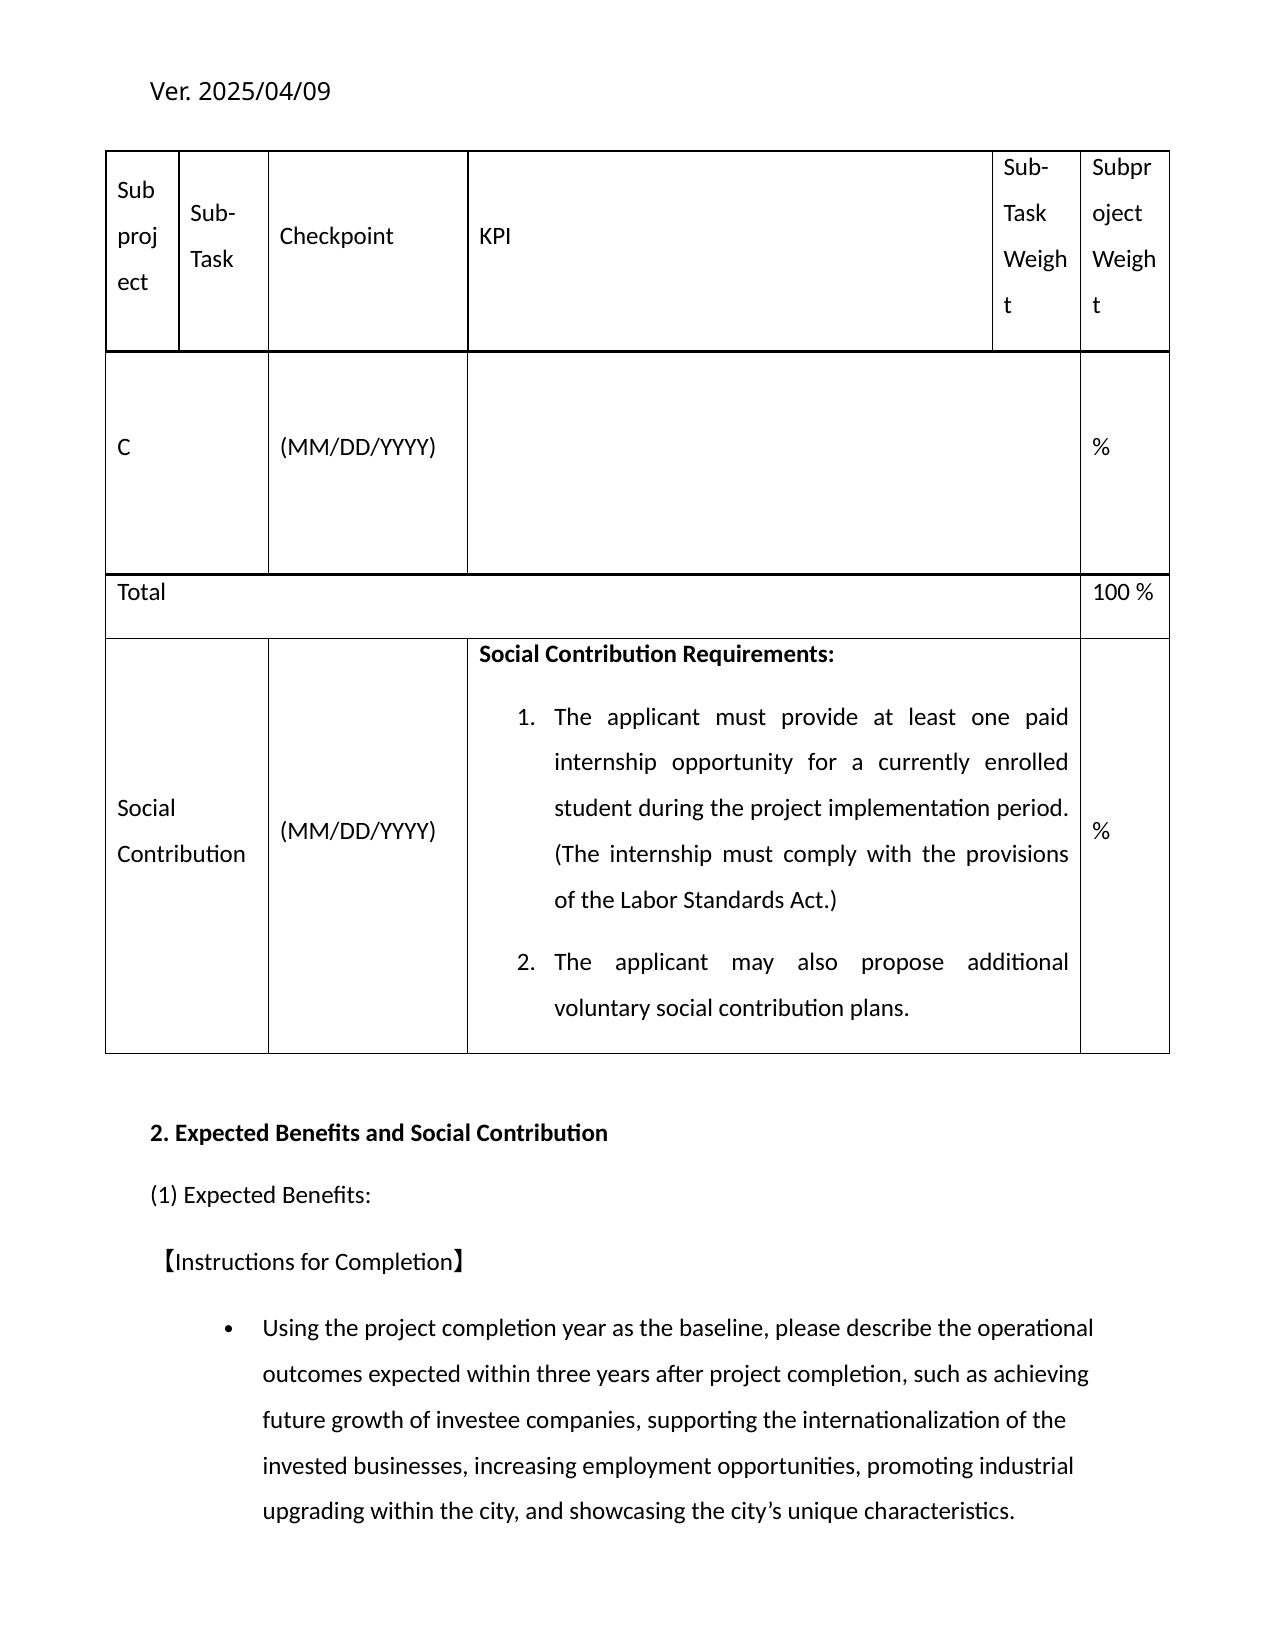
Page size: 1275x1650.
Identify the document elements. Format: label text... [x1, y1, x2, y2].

table_cell (MM/DD/YYYY) [269, 639, 467, 1053]
table_cell % [1081, 639, 1169, 1053]
table_cell % [1081, 353, 1169, 573]
text (1) Expected Benefits: [150, 1179, 1125, 1210]
table_cell C [106, 353, 268, 573]
table_header Checkpoint [269, 152, 467, 350]
table_header Sub-Task Weight [993, 152, 1080, 350]
table_cell Social Contribution [106, 639, 268, 1053]
list Using the project completion year as the baseline, please describe the operational outcomes expected within three years after project completion, such as achieving future growth of investee companies, supporting the internationalization of the invested businesses, increasing employment opportunities, promoting industrial upgrading within the city, and showcasing the city’s unique characteristics. [225, 1313, 1125, 1526]
text 2. Expected Benefits and Social Contribution [150, 1117, 1125, 1147]
table_header Subproject Weight [1081, 152, 1169, 350]
table_cell (MM/DD/YYYY) [269, 353, 467, 573]
table_header Subproject [107, 152, 178, 350]
table_cell 100 % [1081, 576, 1169, 637]
table_cell [468, 353, 1080, 573]
table_header KPI [469, 152, 992, 350]
table_header Sub-Task [180, 152, 268, 350]
table_cell Social Contribution Requirements: The applicant must provide at least one paid internship opportunity for a currently enrolled student during the project implementation period. (The internship must comply with the provisions of the Labor Standards Act.) The applicant may also propose additional voluntary social contribution plans. [468, 639, 1080, 1053]
table_cell Total [106, 576, 1080, 637]
text 【Instructions for Completion】 [150, 1242, 1125, 1278]
